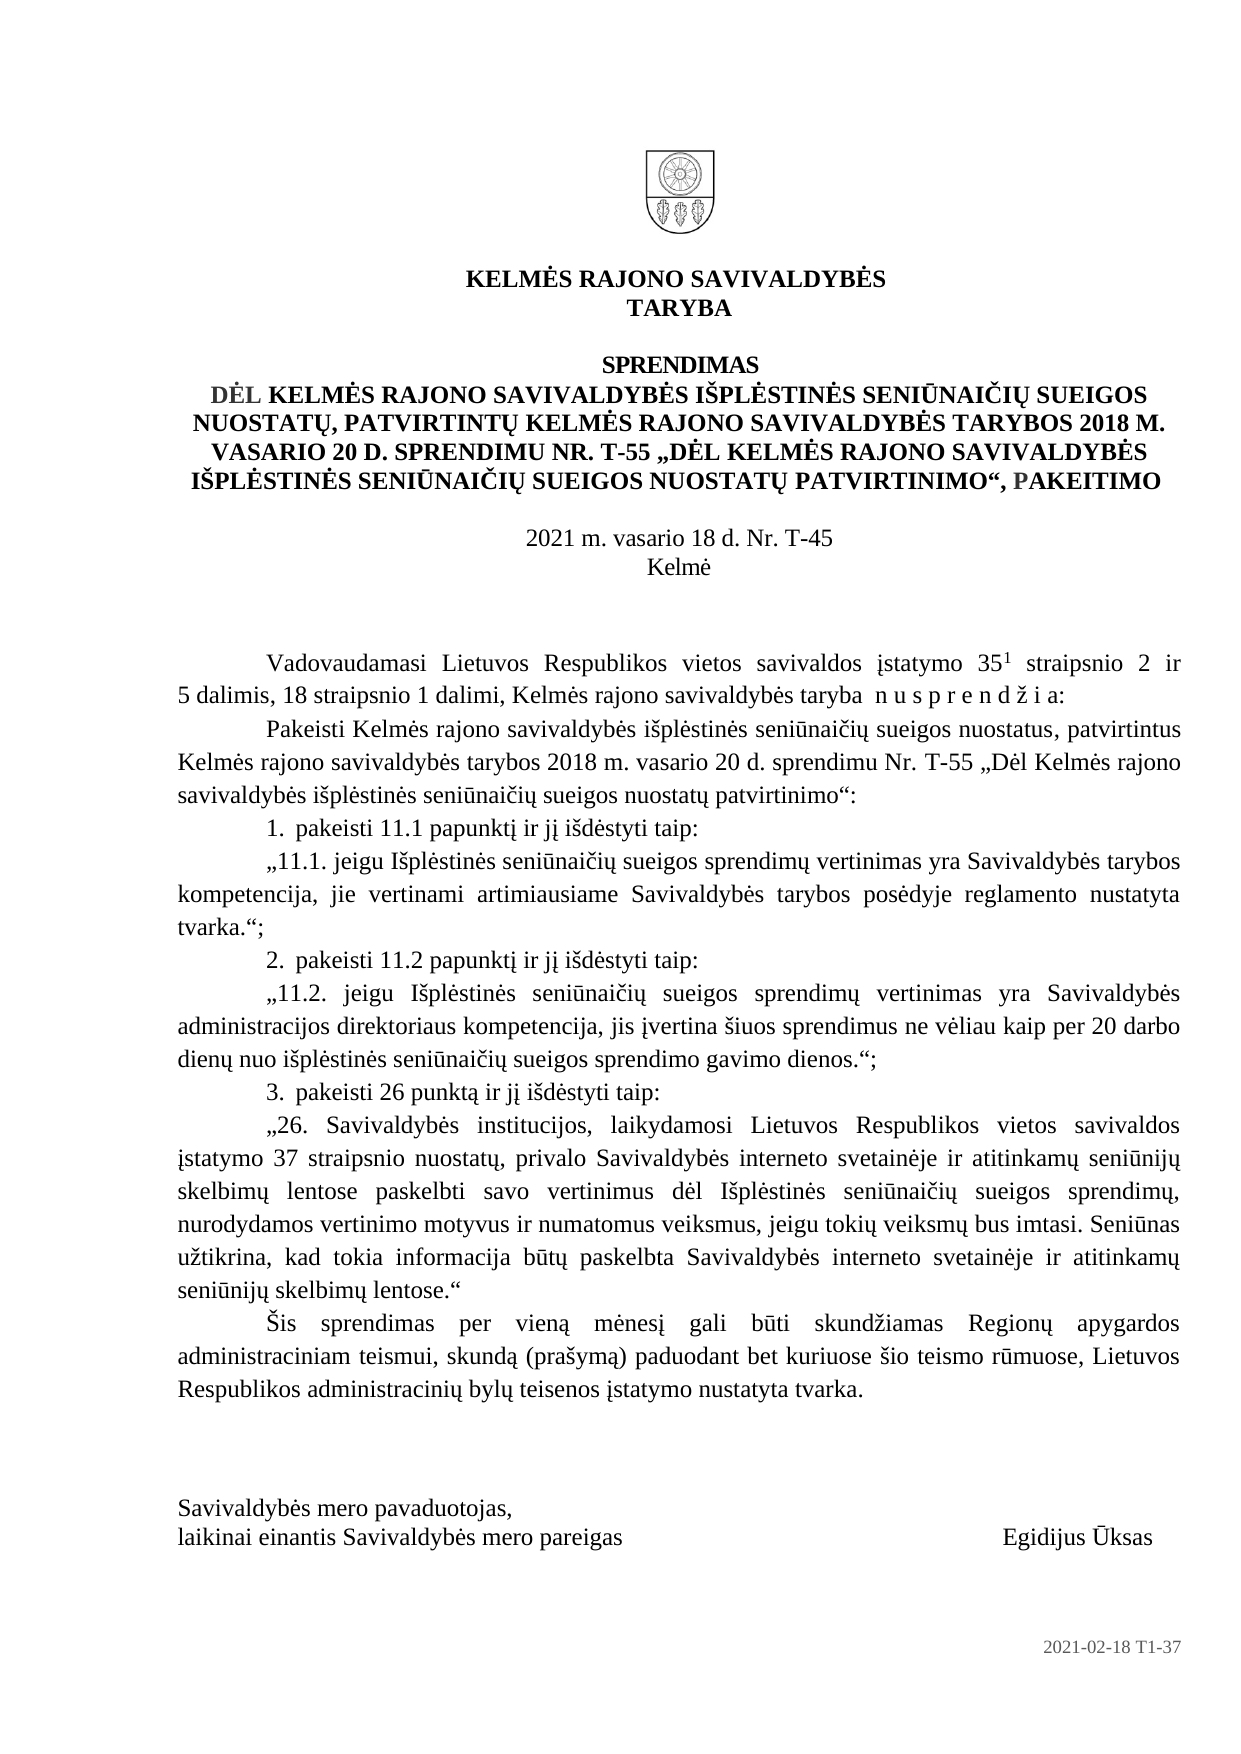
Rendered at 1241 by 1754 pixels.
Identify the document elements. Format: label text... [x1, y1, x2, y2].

subtitle DĖL KELMĖS RAJONO SAVIVALDYBĖS IŠPLĖSTINĖS SENIŪNAIČIŲ SUEIGOS NUOSTATŲ, PATVIRTINTŲ KELMĖS RAJONO SAVIVALDYBĖS TARYBOS 2018 M. VASARIO 20 D. SPRENDIMU NR. T-55 „DĖL KELMĖS RAJONO SAVIVALDYBĖS IŠPLĖSTINĖS SENIŪNAIČIŲ SUEIGOS NUOSTATŲ PATVIRTINIMO“, PAKEITIMO [177, 380, 1181, 495]
text Vadovaudamasi Lietuvos Respublikos vietos savivaldos įstatymo 351 straipsnio 2 ir 5 dalimis, 18 straipsnio 1 dalimi, Kelmės rajono savivaldybės taryba nusprendžia: [177, 648, 1181, 709]
text „26. Savivaldybės institucijos, laikydamosi Lietuvos Respublikos vietos savivaldos įstatymo 37 straipsnio nuostatų, privalo Savivaldybės interneto svetainėje ir atitinkamų seniūnijų skelbimų lentose paskelbti savo vertinimus dėl Išplėstinės seniūnaičių sueigos sprendimų, nurodydamos vertinimo motyvus ir numatomus veiksmus, jeigu tokių veiksmų bus imtasi. Seniūnas užtikrina, kad tokia informacija būtų paskelbta Savivaldybės interneto svetainėje ir atitinkamų seniūnijų skelbimų lentose.“ [177, 1110, 1181, 1304]
subtitle KELMĖS RAJONO SAVIVALDYBĖS [177, 264, 1181, 293]
text Kelmė [177, 553, 1181, 582]
text 3. pakeisti 26 punktą ir jį išdėstyti taip: [266, 1077, 1181, 1106]
text 2. pakeisti 11.2 papunktį ir jį išdėstyti taip: [266, 945, 1181, 973]
text 2021 m. vasario 18 d. Nr. T-45 [177, 524, 1181, 553]
text Šis sprendimas per vieną mėnesį gali būti skundžiamas Regionų apygardos administraciniam teismui, skundą (prašymą) paduodant bet kuriuose šio teismo rūmuose, Lietuvos Respublikos administracinių bylų teisenos įstatymo nustatyta tvarka. [177, 1308, 1181, 1403]
text „11.1. jeigu Išplėstinės seniūnaičių sueigos sprendimų vertinimas yra Savivaldybės tarybos kompetencija, jie vertinami artimiausiame Savivaldybės tarybos posėdyje reglamento nustatyta tvarka.“; [177, 846, 1181, 941]
text Savivaldybės mero pavaduotojas, [177, 1493, 1181, 1522]
text Pakeisti Kelmės rajono savivaldybės išplėstinės seniūnaičių sueigos nuostatus, patvirtintus Kelmės rajono savivaldybės tarybos 2018 m. vasario 20 d. sprendimu Nr. T-55 „Dėl Kelmės rajono savivaldybės išplėstinės seniūnaičių sueigos nuostatų patvirtinimo“: [177, 714, 1181, 808]
text „11.2. jeigu Išplėstinės seniūnaičių sueigos sprendimų vertinimas yra Savivaldybės administracijos direktoriaus kompetencija, jis įvertina šiuos sprendimus ne vėliau kaip per 20 darbo dienų nuo išplėstinės seniūnaičių sueigos sprendimo gavimo dienos.“; [177, 978, 1181, 1073]
text TARYBA [177, 293, 1181, 322]
text laikinai einantis Savivaldybės mero pareigas Egidijus Ūksas [177, 1522, 1181, 1551]
text SPRENDIMAS [181, 351, 1181, 380]
text 1. pakeisti 11.1 papunktį ir jį išdėstyti taip: [266, 813, 1181, 841]
